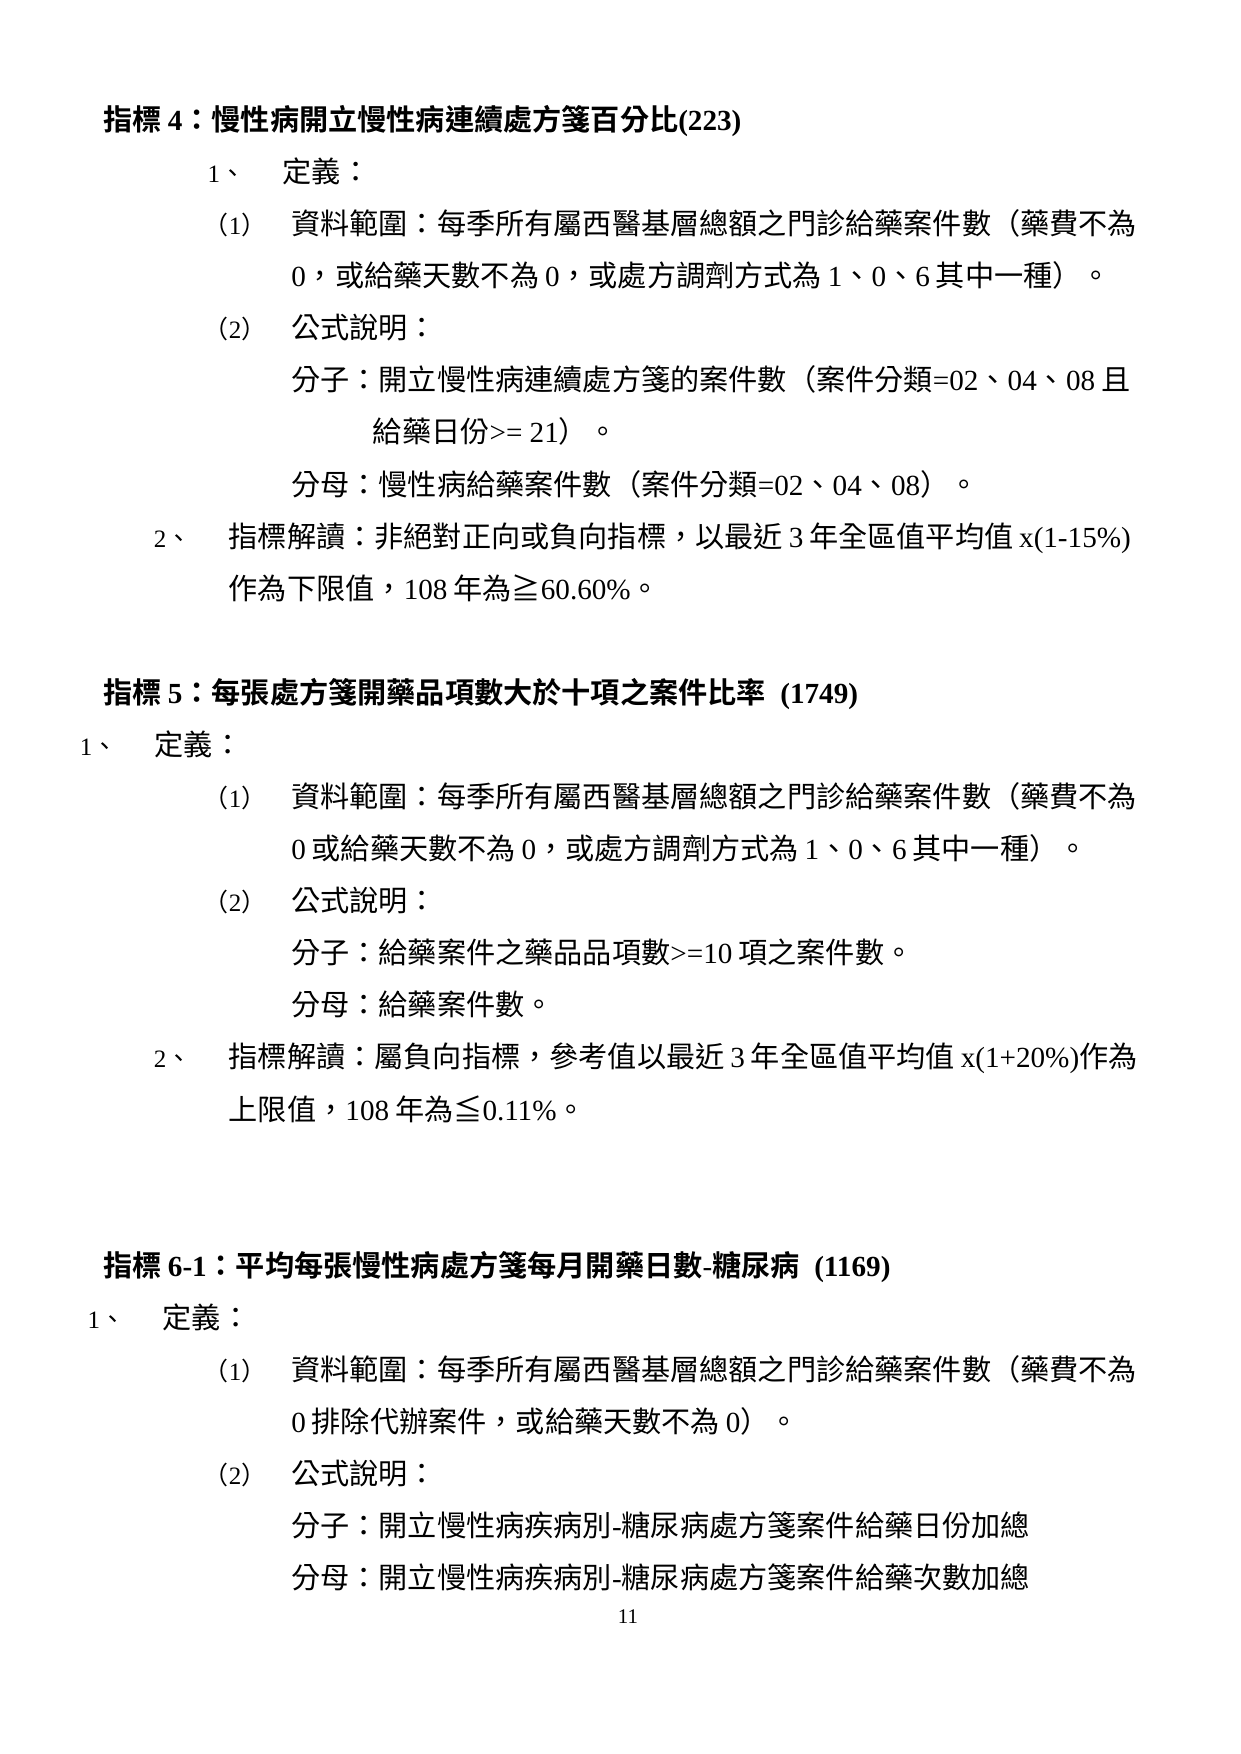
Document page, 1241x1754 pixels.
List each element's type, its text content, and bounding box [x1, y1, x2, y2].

list 指標解讀：非絕對正向或負向指標，以最近3年全區值平均值x(1-15%)作為下限值，108年為≧60.60%。 [153, 505, 1152, 609]
list 資料範圍：每季所有屬西醫基層總額之門診給藥案件數（藥費不為0或給藥天數不為0，或處方調劑方式為1、0、6其中一種）。 [203, 766, 1152, 870]
list 定義： [207, 141, 1152, 193]
text 分子：開立慢性病疾病別-糖尿病處方箋案件給藥日份加總 [291, 1495, 1152, 1547]
text 分子：開立慢性病連續處方箋的案件數（案件分類=02、04、08且給藥日份>= 21）。 [291, 349, 1152, 453]
text 分子：給藥案件之藥品品項數>=10項之案件數。 [291, 922, 1152, 974]
text 指標5：每張處方箋開藥品項數大於十項之案件比率 (1749) [103, 662, 1152, 714]
list 定義： [87, 1287, 1152, 1339]
text 分母：慢性病給藥案件數（案件分類=02、04、08）。 [291, 453, 1152, 505]
list 資料範圍：每季所有屬西醫基層總額之門診給藥案件數（藥費不為0，或給藥天數不為0，或處方調劑方式為1、0、6其中一種）。 [203, 193, 1152, 297]
text 指標4：慢性病開立慢性病連續處方箋百分比(223) [103, 89, 1152, 141]
list 公式說明： [203, 870, 1152, 922]
list 公式說明： [203, 1443, 1152, 1495]
list 指標解讀：屬負向指標，參考值以最近3年全區值平均值x(1+20%)作為上限值，108年為≦0.11%。 [153, 1026, 1152, 1130]
text 分母：給藥案件數。 [291, 974, 1152, 1026]
text 分母：開立慢性病疾病別-糖尿病處方箋案件給藥次數加總 [291, 1547, 1152, 1599]
list 定義： [79, 714, 1152, 766]
list 資料範圍：每季所有屬西醫基層總額之門診給藥案件數（藥費不為0排除代辦案件，或給藥天數不為0）。 [203, 1339, 1152, 1443]
list 公式說明： [203, 297, 1152, 349]
text 指標6-1：平均每張慢性病處方箋每月開藥日數-糖尿病 (1169) [103, 1234, 1152, 1287]
